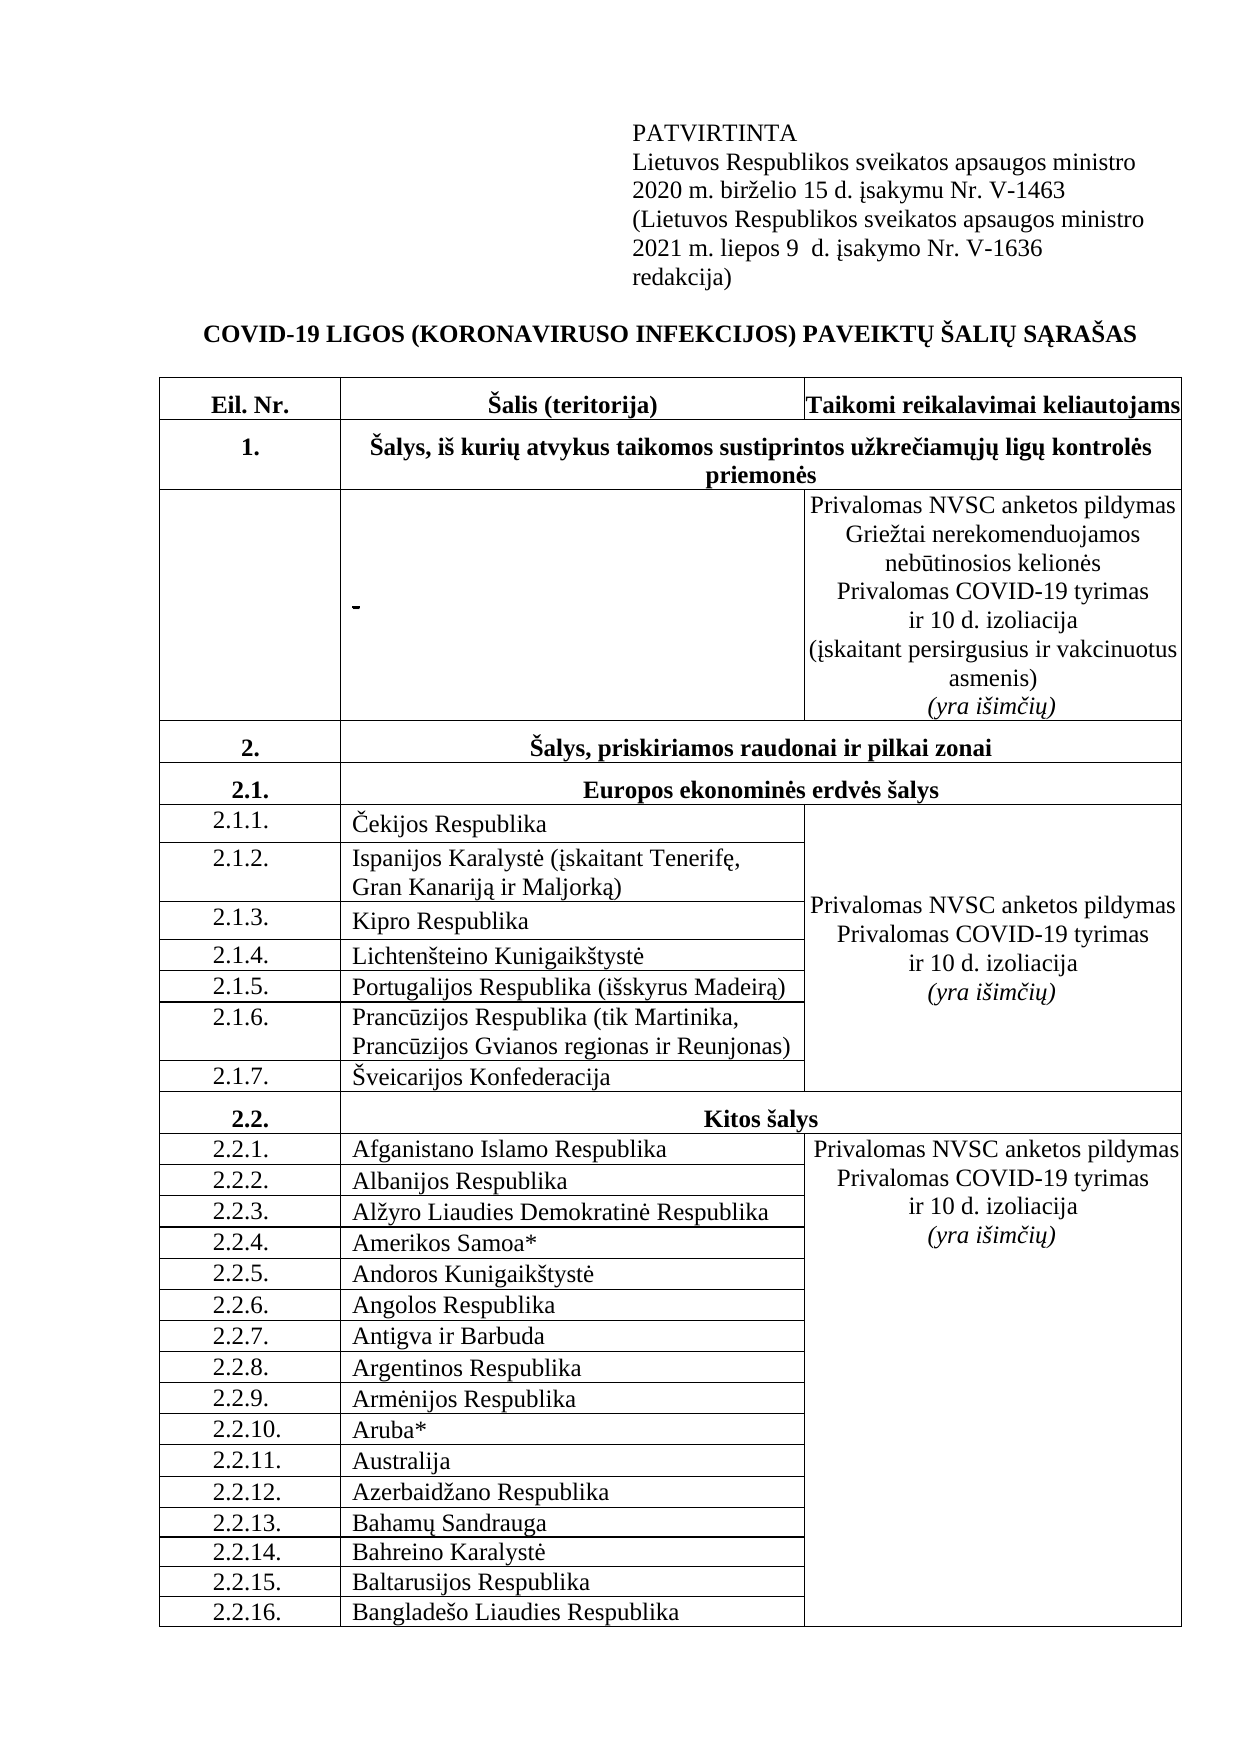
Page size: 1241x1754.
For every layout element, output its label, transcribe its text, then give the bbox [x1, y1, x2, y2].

text Lietuvos Respublikos sveikatos apsaugos ministro [632, 147, 1181, 176]
table_cell Albanijos Respublika [341, 1165, 804, 1195]
table_cell 2.2.4. [160, 1228, 340, 1257]
table_cell Prancūzijos Respublika (tik Martinika, Prancūzijos Gvianos regionas ir Reunjonas) [341, 1003, 804, 1060]
table_cell Portugalijos Respublika (išskyrus Madeirą) [341, 971, 804, 1001]
table_cell 2.2.9. [160, 1383, 340, 1413]
table_cell 2.2.11. [160, 1445, 340, 1476]
table_cell Europos ekonominės erdvės šalys [341, 763, 1181, 804]
table_cell Lichtenšteino Kunigaikštystė [341, 940, 804, 970]
text 2020 m. birželio 15 d. įsakymu Nr. V-1463 [632, 176, 1181, 204]
table_cell Bangladešo Liaudies Respublika [341, 1597, 804, 1626]
table_cell Antigva ir Barbuda [341, 1321, 804, 1351]
table_cell 2.2.1. [160, 1134, 340, 1164]
table_cell 2.2.10. [160, 1414, 340, 1444]
table_cell 2.1.2. [160, 843, 340, 901]
table_cell 2.1.5. [160, 971, 340, 1001]
table_cell Privalomas NVSC anketos pildymas Privalomas COVID-19 tyrimas ir 10 d. izoliacija (yra išimčių) [805, 805, 1181, 1091]
table_cell Šalys, iš kurių atvykus taikomos sustiprintos užkrečiamųjų ligų kontrolės priemonės [341, 420, 1181, 489]
table_cell 1. [160, 420, 340, 489]
table_cell 2.2.13. [160, 1508, 340, 1536]
table_cell 2.1.3. [160, 902, 340, 939]
table_cell Privalomas NVSC anketos pildymas Privalomas COVID-19 tyrimas ir 10 d. izoliacija (yra išimčių) [805, 1134, 1181, 1626]
table_cell 2.1.6. [160, 1003, 340, 1060]
table_cell Andoros Kunigaikštystė [341, 1259, 804, 1289]
table_cell Alžyro Liaudies Demokratinė Respublika [341, 1196, 804, 1226]
table_cell 2.2.14. [160, 1538, 340, 1566]
table_cell 2.2.6. [160, 1290, 340, 1320]
table_cell Čekijos Respublika [341, 805, 804, 842]
table_cell 2.2.3. [160, 1196, 340, 1226]
table_cell 2.1.7. [160, 1061, 340, 1091]
table_cell 2.1.4. [160, 940, 340, 970]
table_header Eil. Nr. [160, 378, 340, 419]
text COVID-19 LIGOS (KORONAVIRUSO INFEKCIJOS) PAVEIKTŲ ŠALIŲ SĄRAŠAS [159, 319, 1181, 348]
table_header Šalis (teritorija) [341, 378, 804, 419]
table_cell Šalys, priskiriamos raudonai ir pilkai zonai [341, 721, 1181, 762]
table_cell Bahamų Sandrauga [341, 1508, 804, 1536]
table_cell 2.2.15. [160, 1567, 340, 1596]
text redakcija) [632, 262, 1181, 291]
table_cell Argentinos Respublika [341, 1352, 804, 1382]
text (Lietuvos Respublikos sveikatos apsaugos ministro [632, 204, 1181, 233]
table_cell Azerbaidžano Respublika [341, 1477, 804, 1507]
table_cell Ispanijos Karalystė (įskaitant Tenerifę, Gran Kanariją ir Maljorką) [341, 843, 804, 901]
text 2021 m. liepos 9 d. įsakymo Nr. V-1636 [632, 233, 1181, 262]
table_cell Baltarusijos Respublika [341, 1567, 804, 1596]
table_cell Kipro Respublika [341, 902, 804, 939]
table_cell Australija [341, 1445, 804, 1476]
table_cell 2.2.2. [160, 1165, 340, 1195]
table_cell 2.2.7. [160, 1321, 340, 1351]
table_cell Angolos Respublika [341, 1290, 804, 1320]
table_cell 2.2.12. [160, 1477, 340, 1507]
table_cell Afganistano Islamo Respublika [341, 1134, 804, 1164]
table_cell 2. [160, 721, 340, 762]
table_cell Bahreino Karalystė [341, 1538, 804, 1566]
table_cell Aruba* [341, 1414, 804, 1444]
table_cell Kitos šalys [341, 1092, 1181, 1133]
table_cell Amerikos Samoa* [341, 1228, 804, 1257]
table_cell 2.1.1. [160, 805, 340, 842]
table_header Taikomi reikalavimai keliautojams [805, 378, 1181, 419]
table_cell - [341, 490, 804, 720]
table_cell Privalomas NVSC anketos pildymas Griežtai nerekomenduojamos nebūtinosios kelionės Privalomas COVID-19 tyrimas ir 10 d. izoliacija (įskaitant persirgusius ir vakcinuotus asmenis) (yra išimčių) [805, 490, 1181, 720]
table_cell 2.2.8. [160, 1352, 340, 1382]
table_cell 2.2.5. [160, 1259, 340, 1289]
table_cell 2.1. [160, 763, 340, 804]
table_cell [160, 490, 340, 720]
table_cell Šveicarijos Konfederacija [341, 1061, 804, 1091]
table_cell Armėnijos Respublika [341, 1383, 804, 1413]
table_cell 2.2. [160, 1092, 340, 1133]
table_cell 2.2.16. [160, 1597, 340, 1626]
text PATVIRTINTA [632, 118, 1181, 147]
